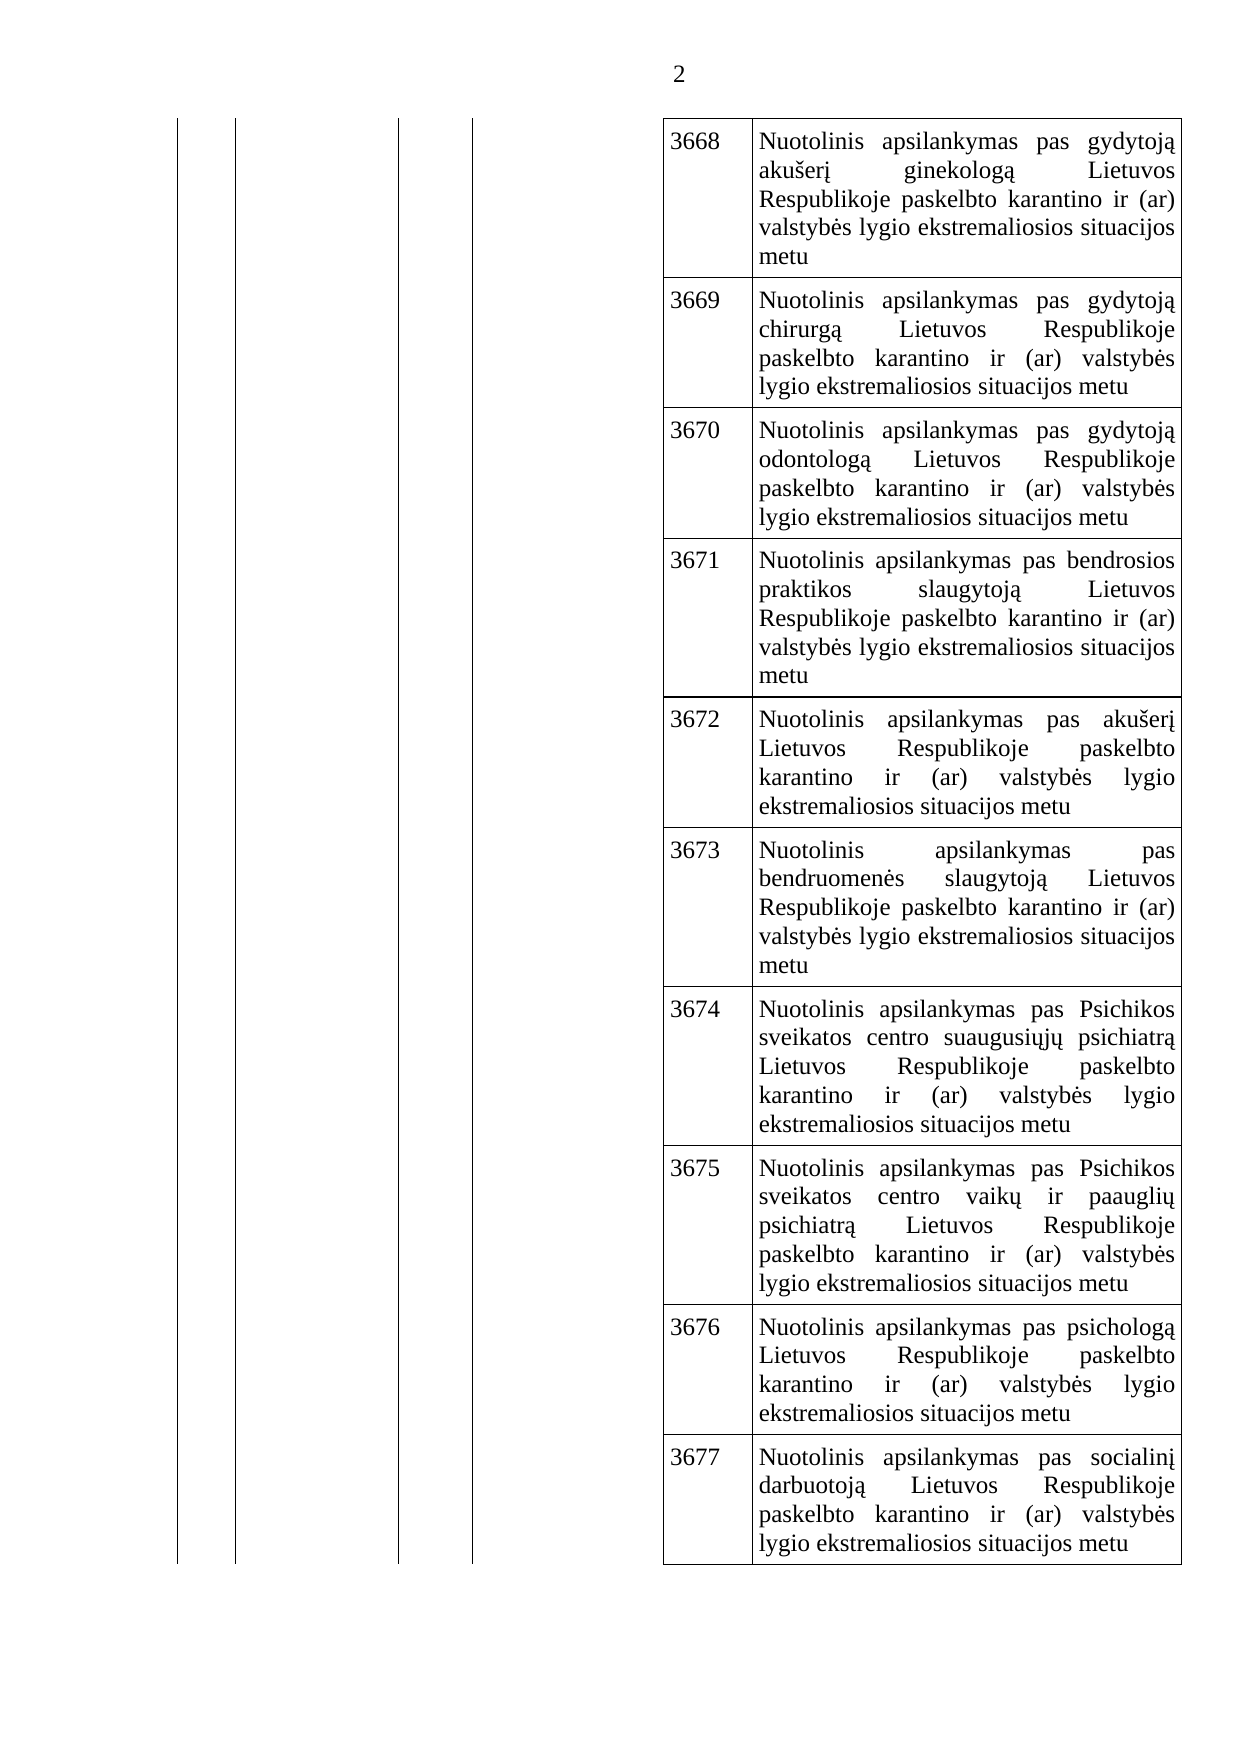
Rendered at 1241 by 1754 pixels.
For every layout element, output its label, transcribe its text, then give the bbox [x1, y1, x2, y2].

table_cell Nuotolinis apsilankymas pas bendrosios praktikos slaugytoją Lietuvos Respublikoje paskelbto karantino ir (ar) valstybės lygio ekstremaliosios situacijos metu [753, 539, 1181, 696]
table_cell [399, 1434, 472, 1564]
table_cell [399, 277, 472, 407]
table_cell [473, 696, 663, 827]
table_cell [473, 1434, 663, 1564]
table_cell [473, 1304, 663, 1434]
table_cell Nuotolinis apsilankymas pas psichologą Lietuvos Respublikoje paskelbto karantino ir (ar) valstybės lygio ekstremaliosios situacijos metu [753, 1305, 1181, 1434]
table_cell 3673 [664, 828, 752, 986]
table_cell Nuotolinis apsilankymas pas gydytoją odontologą Lietuvos Respublikoje paskelbto karantino ir (ar) valstybės lygio ekstremaliosios situacijos metu [753, 408, 1181, 537]
table_cell [178, 538, 235, 696]
table_cell [178, 277, 235, 407]
table_cell [178, 1145, 235, 1303]
table_cell [236, 407, 398, 537]
table_cell Nuotolinis apsilankymas pas Psichikos sveikatos centro suaugusiųjų psichiatrą Lietuvos Respublikoje paskelbto karantino ir (ar) valstybės lygio ekstremaliosios situacijos metu [753, 987, 1181, 1144]
table_cell [399, 538, 472, 696]
table_cell Nuotolinis apsilankymas pas akušerį Lietuvos Respublikoje paskelbto karantino ir (ar) valstybės lygio ekstremaliosios situacijos metu [753, 698, 1181, 827]
table_cell [473, 986, 663, 1144]
table_cell [399, 1145, 472, 1303]
table_cell [178, 827, 235, 986]
table_cell [178, 407, 235, 537]
table_cell [473, 1145, 663, 1303]
table_cell [399, 1304, 472, 1434]
table_cell [473, 118, 663, 277]
table_cell 3672 [664, 698, 752, 827]
table_cell 3670 [664, 408, 752, 537]
table_cell 3668 [664, 119, 752, 277]
table_cell [178, 1434, 235, 1564]
table_cell [399, 827, 472, 986]
table_cell 3677 [664, 1435, 752, 1564]
table_cell [178, 118, 235, 277]
table_cell [473, 407, 663, 537]
table_cell [399, 696, 472, 827]
table_cell [178, 696, 235, 827]
table_cell Nuotolinis apsilankymas pas Psichikos sveikatos centro vaikų ir paauglių psichiatrą Lietuvos Respublikoje paskelbto karantino ir (ar) valstybės lygio ekstremaliosios situacijos metu [753, 1146, 1181, 1303]
table_cell [236, 827, 398, 986]
table_cell 3675 [664, 1146, 752, 1303]
table_cell [236, 277, 398, 407]
table_cell [236, 538, 398, 696]
table_cell [236, 1145, 398, 1303]
table_cell [473, 277, 663, 407]
table_cell 3671 [664, 539, 752, 696]
table_cell [399, 986, 472, 1144]
table_cell [473, 827, 663, 986]
table_cell 3669 [664, 278, 752, 407]
table_cell [399, 118, 472, 277]
table_cell [236, 986, 398, 1144]
table_cell [178, 1304, 235, 1434]
table_cell 3676 [664, 1305, 752, 1434]
table_cell Nuotolinis apsilankymas pas bendruomenės slaugytoją Lietuvos Respublikoje paskelbto karantino ir (ar) valstybės lygio ekstremaliosios situacijos metu [753, 828, 1181, 986]
table_cell [236, 118, 398, 277]
table_cell [236, 1434, 398, 1564]
table_cell 3674 [664, 987, 752, 1144]
table_cell [178, 986, 235, 1144]
table_cell [236, 1304, 398, 1434]
table_cell [473, 538, 663, 696]
table_cell Nuotolinis apsilankymas pas gydytoją akušerį ginekologą Lietuvos Respublikoje paskelbto karantino ir (ar) valstybės lygio ekstremaliosios situacijos metu [753, 119, 1181, 277]
table_cell Nuotolinis apsilankymas pas gydytoją chirurgą Lietuvos Respublikoje paskelbto karantino ir (ar) valstybės lygio ekstremaliosios situacijos metu [753, 278, 1181, 407]
table_cell Nuotolinis apsilankymas pas socialinį darbuotoją Lietuvos Respublikoje paskelbto karantino ir (ar) valstybės lygio ekstremaliosios situacijos metu [753, 1435, 1181, 1564]
table_cell [236, 696, 398, 827]
table_cell [399, 407, 472, 537]
